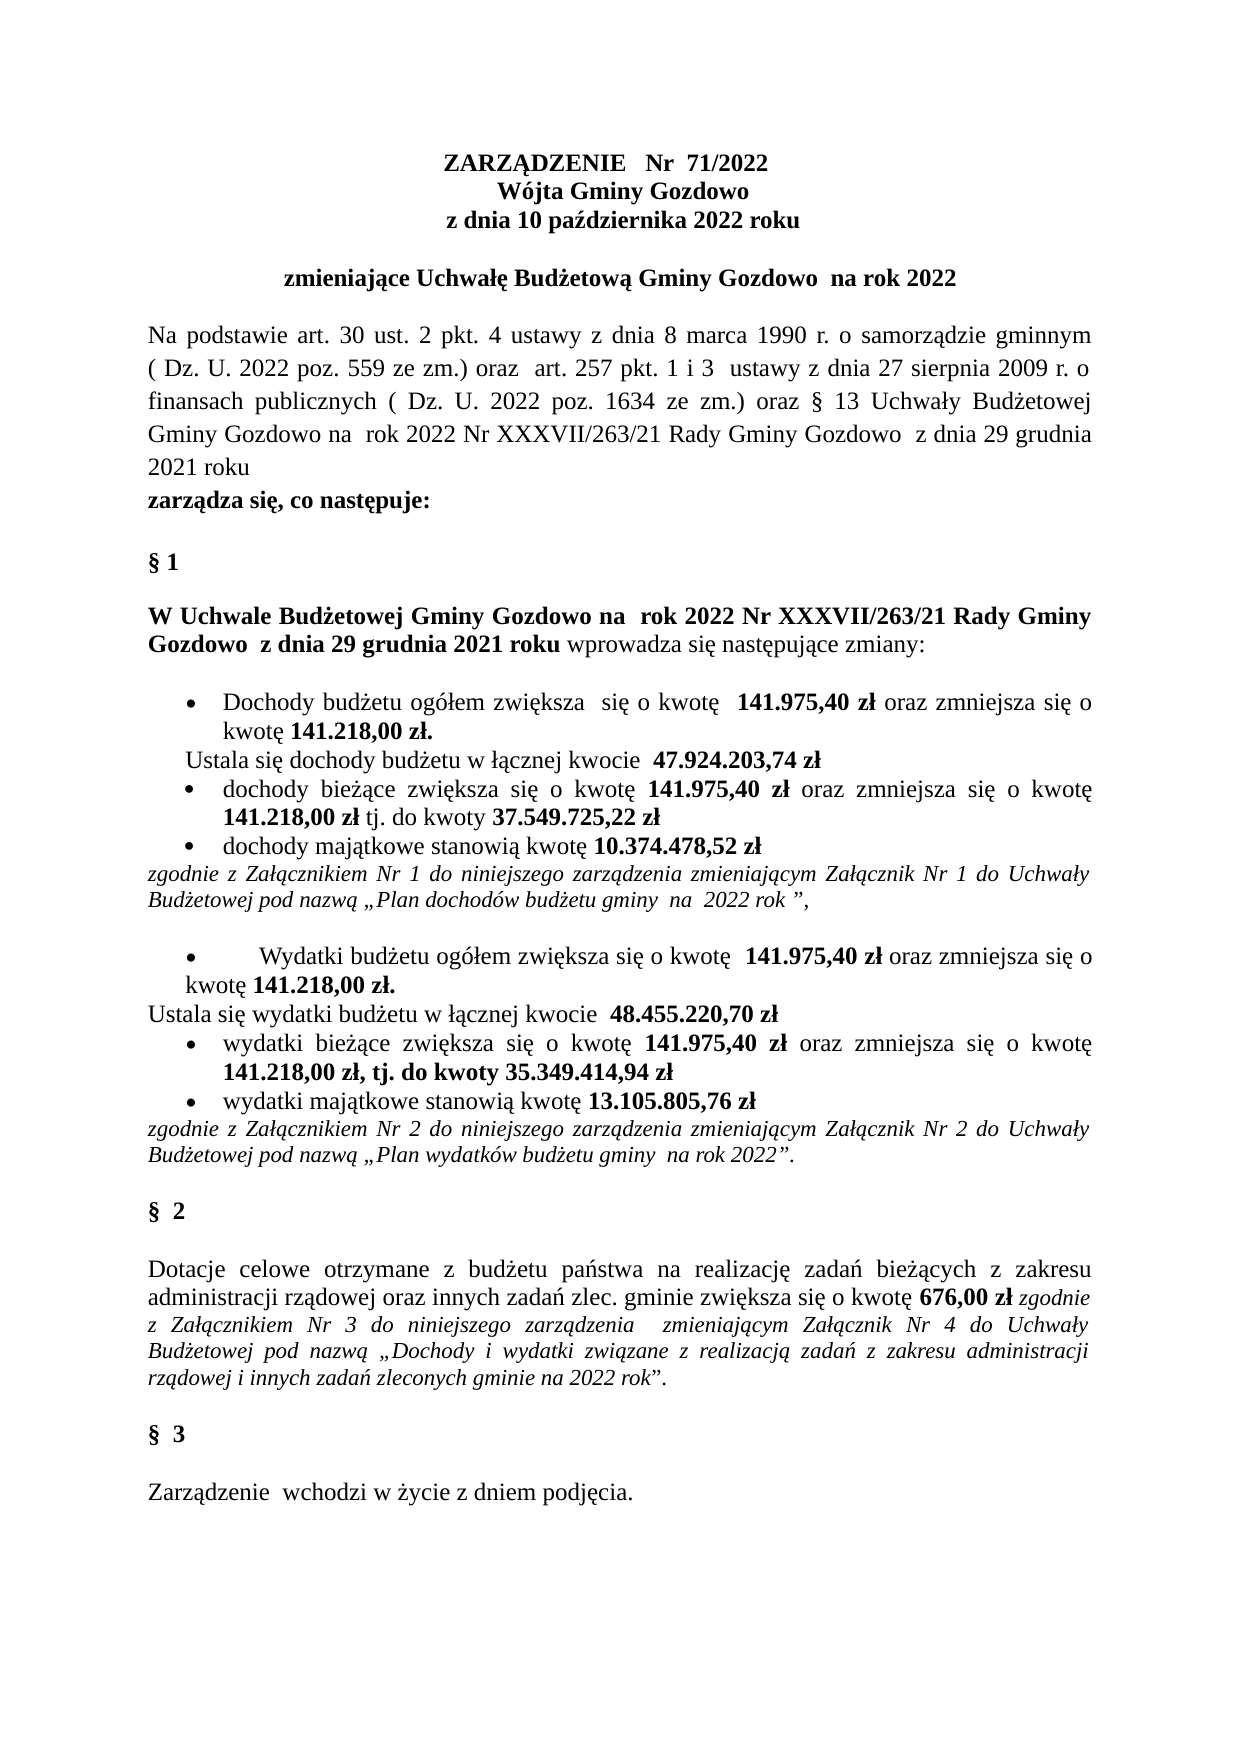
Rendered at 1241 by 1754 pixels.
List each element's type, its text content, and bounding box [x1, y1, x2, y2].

text Ustala się wydatki budżetu w łącznej kwocie 48.455.220,70 zł [148, 999, 1092, 1028]
list wydatki majątkowe stanowią kwotę 13.105.805,76 zł [185, 1086, 1092, 1115]
text Na podstawie art. 30 ust. 2 pkt. 4 ustawy z dnia 8 marca 1990 r. o samorządzie gminnym ( Dz. U. 2022 poz. 559 ze zm.) oraz art. 257 pkt. 1 i 3 ustawy z dnia 27 sierpnia 2009 r. o finansach publicznych ( Dz. U. 2022 poz. 1634 ze zm.) oraz § 13 Uchwały Budżetowej Gminy Gozdowo na rok 2022 Nr XXXVII/263/21 Rady Gminy Gozdowo z dnia 29 grudnia 2021 roku [148, 320, 1092, 481]
text zarządza się, co następuje: [148, 485, 1092, 514]
list wydatki bieżące zwiększa się o kwotę 141.975,40 zł oraz zmniejsza się o kwotę 141.218,00 zł, tj. do kwoty 35.349.414,94 zł [185, 1028, 1092, 1086]
text Dotacje celowe otrzymane z budżetu państwa na realizację zadań bieżących z zakresu administracji rządowej oraz innych zadań zlec. gminie zwiększa się o kwotę 676,00 zł zgodnie z Załącznikiem Nr 3 do niniejszego zarządzenia zmieniającym Załącznik Nr 4 do Uchwały Budżetowej pod nazwą „Dochody i wydatki związane z realizacją zadań z zakresu administracji rządowej i innych zadań zleconych gminie na 2022 rok”. [148, 1254, 1092, 1390]
list dochody majątkowe stanowią kwotę 10.374.478,52 zł [185, 831, 1092, 860]
text § 1 [148, 547, 1092, 576]
list Dochody budżetu ogółem zwiększa się o kwotę 141.975,40 zł oraz zmniejsza się o kwotę 141.218,00 zł. [185, 687, 1092, 745]
text z dnia 10 października 2022 roku [148, 205, 1092, 234]
text W Uchwale Budżetowej Gminy Gozdowo na rok 2022 Nr XXXVII/263/21 Rady Gminy Gozdowo z dnia 29 grudnia 2021 roku wprowadza się następujące zmiany: [148, 601, 1092, 658]
list dochody bieżące zwiększa się o kwotę 141.975,40 zł oraz zmniejsza się o kwotę 141.218,00 zł tj. do kwoty 37.549.725,22 zł [185, 774, 1092, 831]
text zmieniające Uchwałę Budżetową Gminy Gozdowo na rok 2022 [148, 263, 1092, 291]
text zgodnie z Załącznikiem Nr 2 do niniejszego zarządzenia zmieniającym Załącznik Nr 2 do Uchwały Budżetowej pod nazwą „Plan wydatków budżetu gminy na rok 2022”. [148, 1115, 1092, 1167]
list Wydatki budżetu ogółem zwiększa się o kwotę 141.975,40 zł oraz zmniejsza się o kwotę 141.218,00 zł. [185, 941, 1092, 999]
text Zarządzenie wchodzi w życie z dniem podjęcia. [148, 1477, 1092, 1505]
text § 3 [148, 1419, 1092, 1448]
text zgodnie z Załącznikiem Nr 1 do niniejszego zarządzenia zmieniającym Załącznik Nr 1 do Uchwały Budżetowej pod nazwą „Plan dochodów budżetu gminy na 2022 rok ”, [148, 860, 1092, 913]
text Wójta Gminy Gozdowo [148, 176, 1092, 205]
text § 2 [148, 1196, 1092, 1225]
text ZARZĄDZENIE Nr 71/2022 [148, 148, 1092, 176]
text Ustala się dochody budżetu w łącznej kwocie 47.924.203,74 zł [148, 745, 1092, 774]
